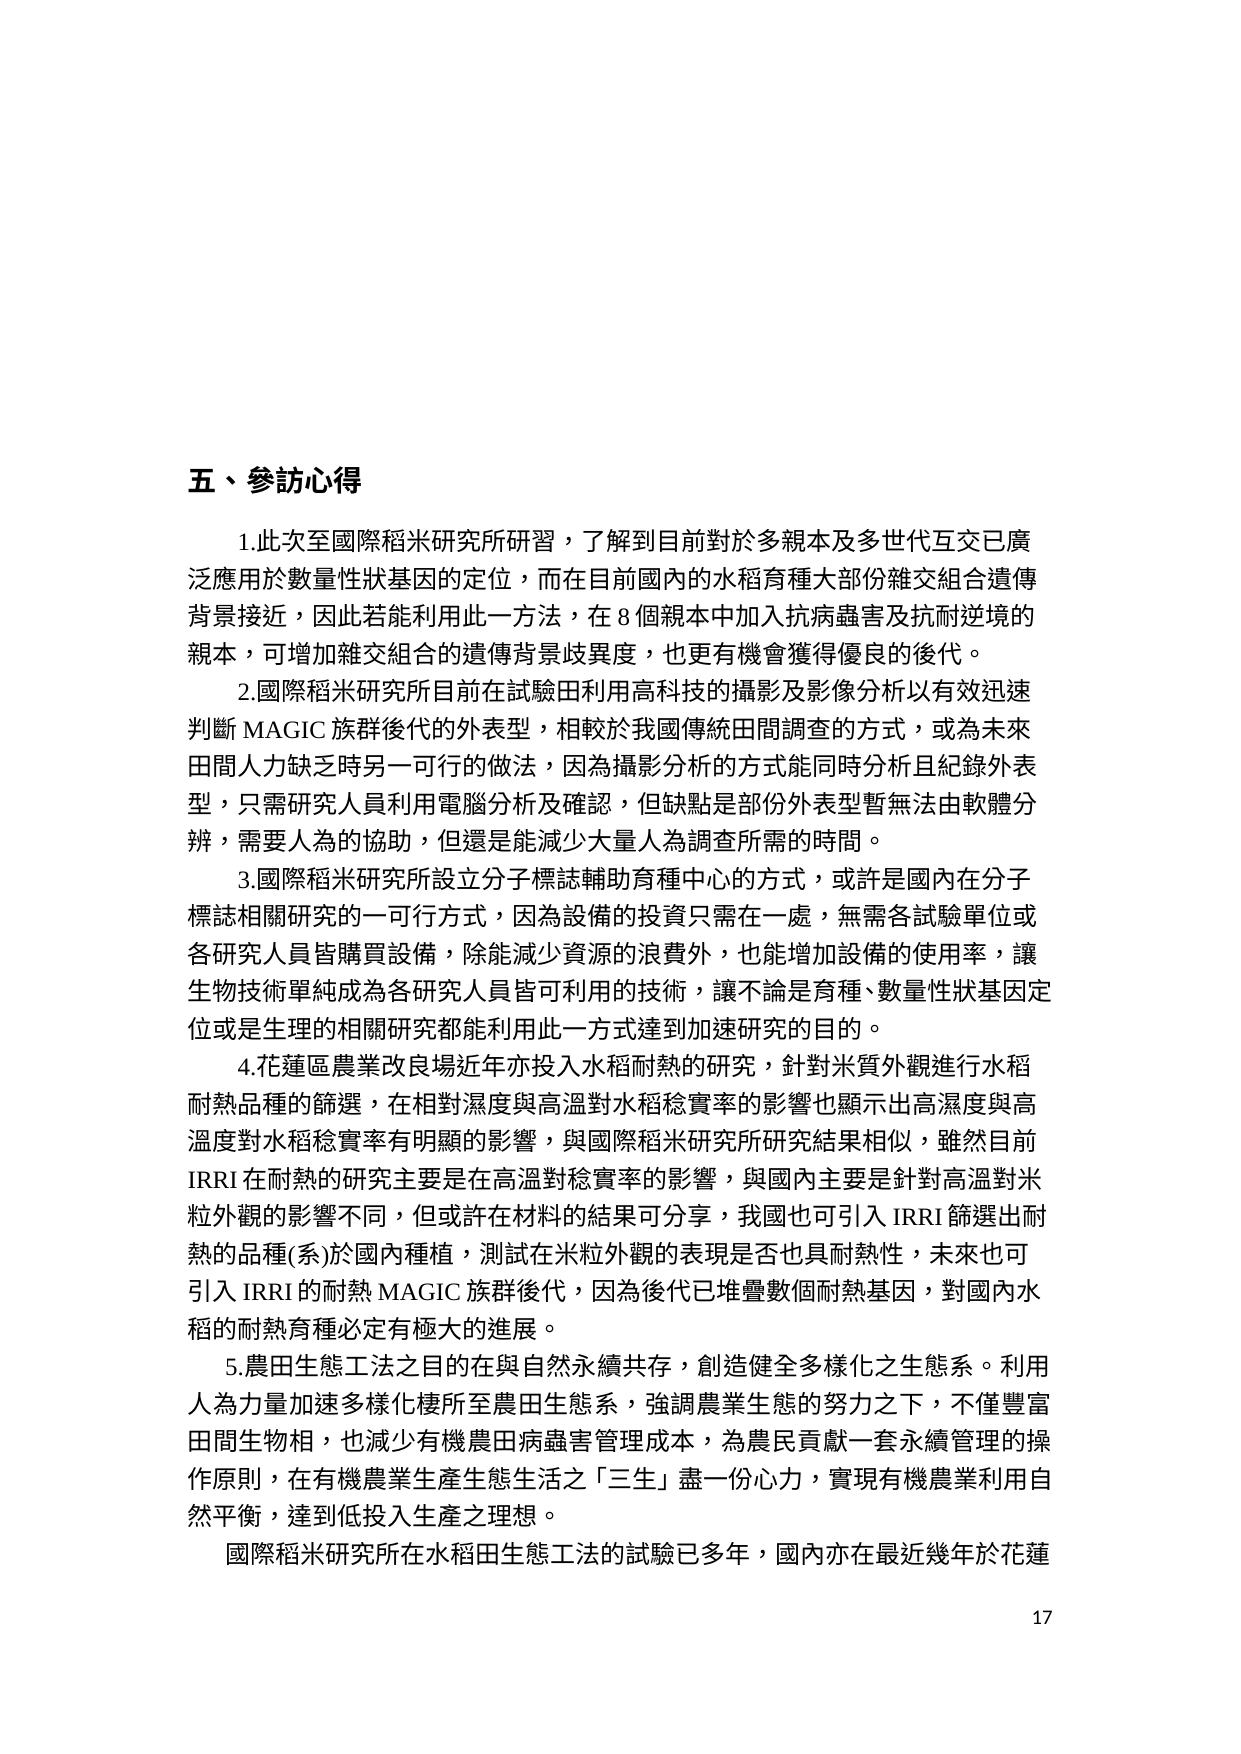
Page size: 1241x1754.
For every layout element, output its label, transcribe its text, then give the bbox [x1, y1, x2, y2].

text 2.國際稻米研究所目前在試驗田利用高科技的攝影及影像分析以有效迅速判斷MAGIC族群後代的外表型，相較於我國傳統田間調查的方式，或為未來田間人力缺乏時另一可行的做法，因為攝影分析的方式能同時分析且紀錄外表型，只需研究人員利用電腦分析及確認，但缺點是部份外表型暫無法由軟體分辨，需要人為的協助，但還是能減少大量人為調查所需的時間。 [187, 671, 1053, 858]
text 國際稻米研究所在水稻田生態工法的試驗已多年，國內亦在最近幾年於花蓮 [187, 1533, 1053, 1571]
text 4.花蓮區農業改良場近年亦投入水稻耐熱的研究，針對米質外觀進行水稻耐熱品種的篩選，在相對濕度與高溫對水稻稔實率的影響也顯示出高濕度與高溫度對水稻稔實率有明顯的影響，與國際稻米研究所研究結果相似，雖然目前IRRI在耐熱的研究主要是在高溫對稔實率的影響，與國內主要是針對高溫對米粒外觀的影響不同，但或許在材料的結果可分享，我國也可引入IRRI篩選出耐熱的品種(系)於國內種植，測試在米粒外觀的表現是否也具耐熱性，未來也可引入IRRI的耐熱MAGIC族群後代，因為後代已堆疊數個耐熱基因，對國內水稻的耐熱育種必定有極大的進展。 [187, 1046, 1053, 1346]
text 3.國際稻米研究所設立分子標誌輔助育種中心的方式，或許是國內在分子標誌相關研究的一可行方式，因為設備的投資只需在一處，無需各試驗單位或各研究人員皆購買設備，除能減少資源的浪費外，也能增加設備的使用率，讓生物技術單純成為各研究人員皆可利用的技術，讓不論是育種、數量性狀基因定位或是生理的相關研究都能利用此一方式達到加速研究的目的。 [187, 858, 1053, 1046]
text 5.農田生態工法之目的在與自然永續共存，創造健全多樣化之生態系。利用人為力量加速多樣化棲所至農田生態系，強調農業生態的努力之下，不僅豐富田間生物相，也減少有機農田病蟲害管理成本，為農民貢獻一套永續管理的操作原則，在有機農業生產生態生活之「三生」盡一份心力，實現有機農業利用自然平衡，達到低投入生產之理想。 [187, 1346, 1053, 1533]
text 五、參訪心得 [187, 458, 1053, 500]
text 1.此次至國際稻米研究所研習，了解到目前對於多親本及多世代互交已廣泛應用於數量性狀基因的定位，而在目前國內的水稻育種大部份雜交組合遺傳背景接近，因此若能利用此一方法，在8個親本中加入抗病蟲害及抗耐逆境的親本，可增加雜交組合的遺傳背景歧異度，也更有機會獲得優良的後代。 [187, 521, 1053, 671]
